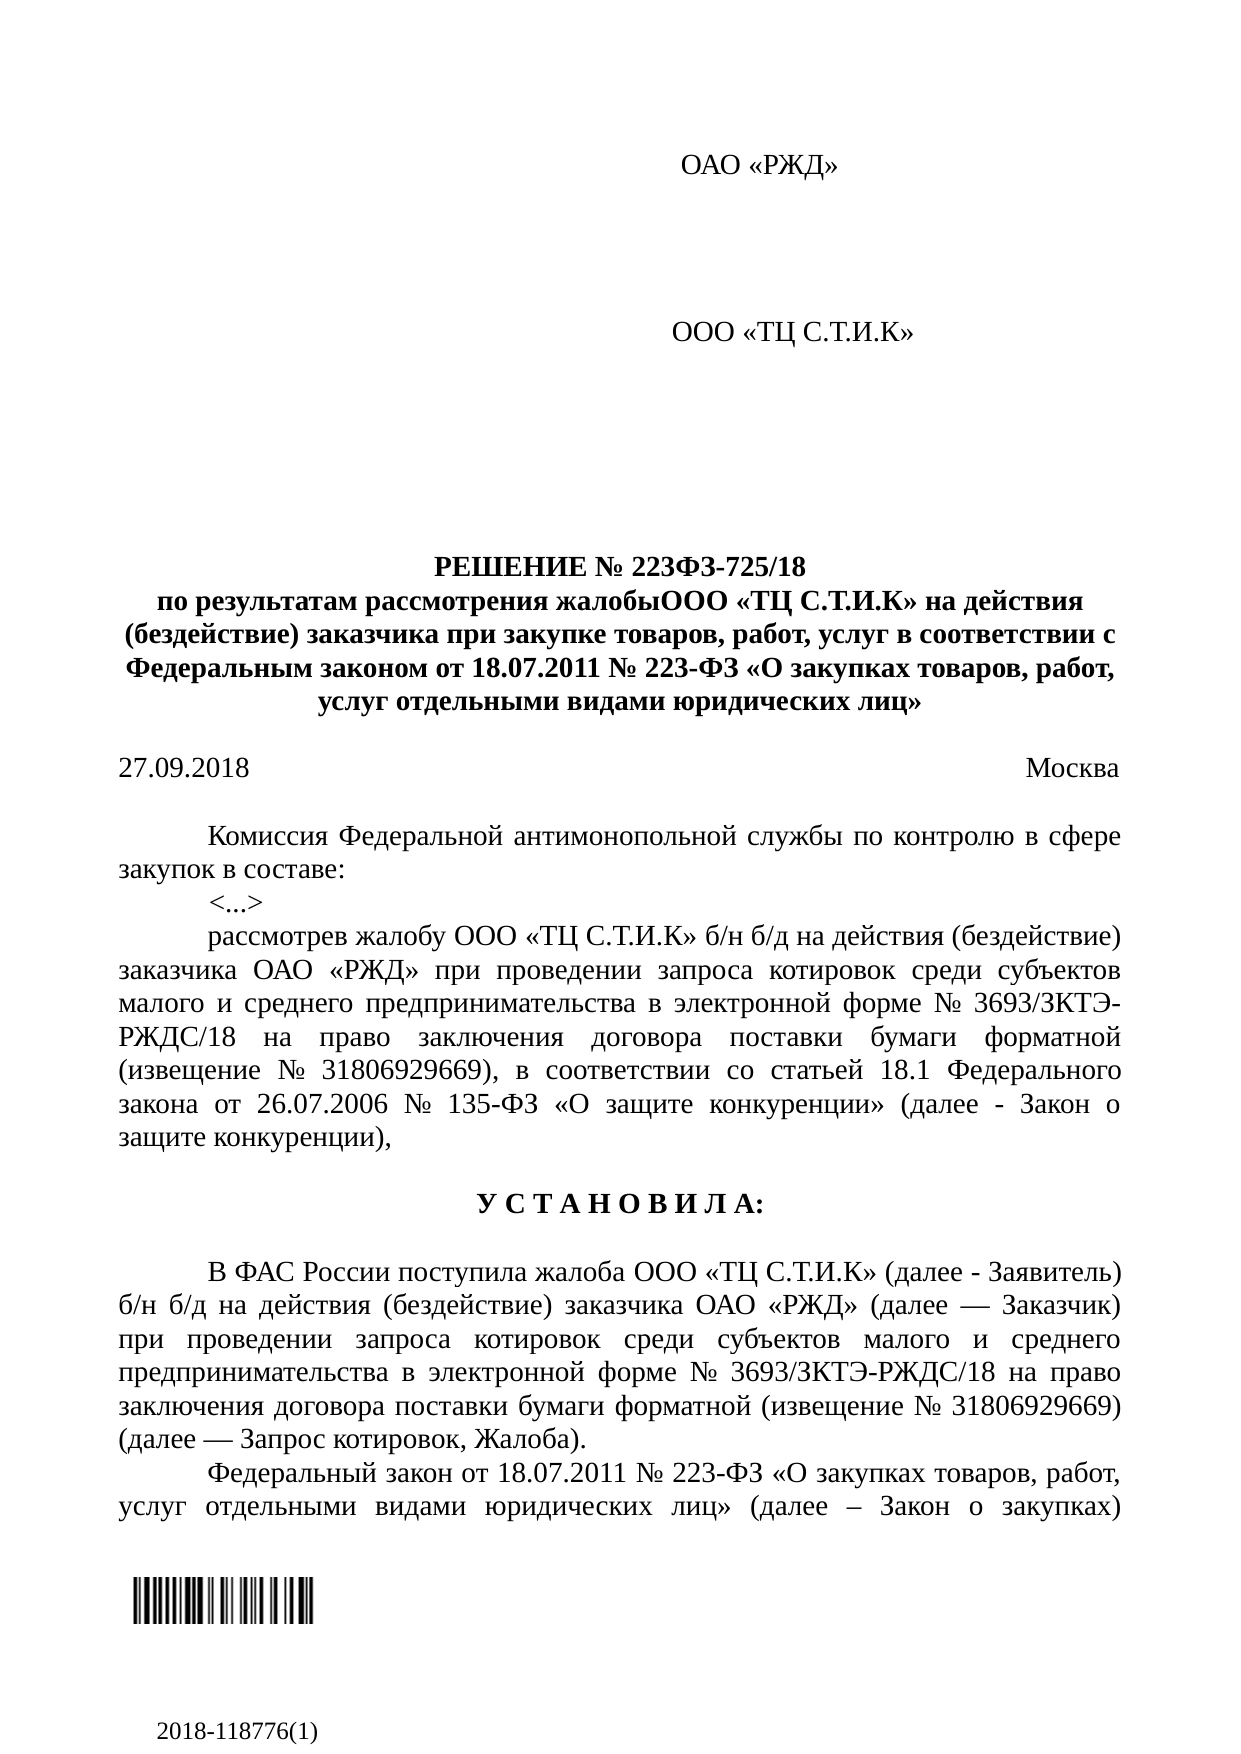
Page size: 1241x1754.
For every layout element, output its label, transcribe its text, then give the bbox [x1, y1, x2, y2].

text Комиссия Федеральной антимонопольной службы по контролю в сфере закупок в составе: [118, 818, 1122, 885]
text по результатам рассмотрения жалобыООО «ТЦ С.Т.И.К» на действия (бездействие) заказчика при закупке товаров, работ, услуг в соответствии с Федеральным законом от 18.07.2011 № 223-ФЗ «О закупках товаров, работ, услуг отдельными видами юридических лиц» [118, 583, 1122, 717]
text 27.09.2018 Москва [118, 751, 1122, 784]
text В ФАС России поступила жалоба ООО «ТЦ С.Т.И.К» (далее - Заявитель) б/н б/д на действия (бездействие) заказчика ОАО «РЖД» (далее — Заказчик) при проведении запроса котировок среди субъектов малого и среднего предпринимательства в электронной форме № 3693/ЗКТЭ-РЖДС/18 на право заключения договора поставки бумаги форматной (извещение № 31806929669) (далее — Запрос котировок, Жалоба). [118, 1254, 1122, 1455]
picture [118, 1577, 331, 1624]
text Федеральный закон от 18.07.2011 № 223-ФЗ «О закупках товаров, работ, услуг отдельными видами юридических лиц» (далее – Закон о закупках) [118, 1455, 1122, 1522]
text ООО «ТЦ С.Т.И.К» [118, 314, 1122, 348]
text ОАО «РЖД» [681, 147, 1122, 180]
text <...> [118, 885, 1122, 918]
text РЕШЕНИЕ № 223ФЗ-725/18 [118, 549, 1122, 583]
text рассмотрев жалобу ООО «ТЦ С.Т.И.К» б/н б/д на действия (бездействие) заказчика ОАО «РЖД» при проведении запроса котировок среди субъектов малого и среднего предпринимательства в электронной форме № 3693/ЗКТЭ-РЖДС/18 на право заключения договора поставки бумаги форматной (извещение № 31806929669), в соответствии со статьей 18.1 Федерального закона от 26.07.2006 № 135-ФЗ «О защите конкуренции» (далее - Закон о защите конкуренции), [118, 918, 1122, 1153]
text У С Т А Н О В И Л А: [118, 1187, 1122, 1220]
